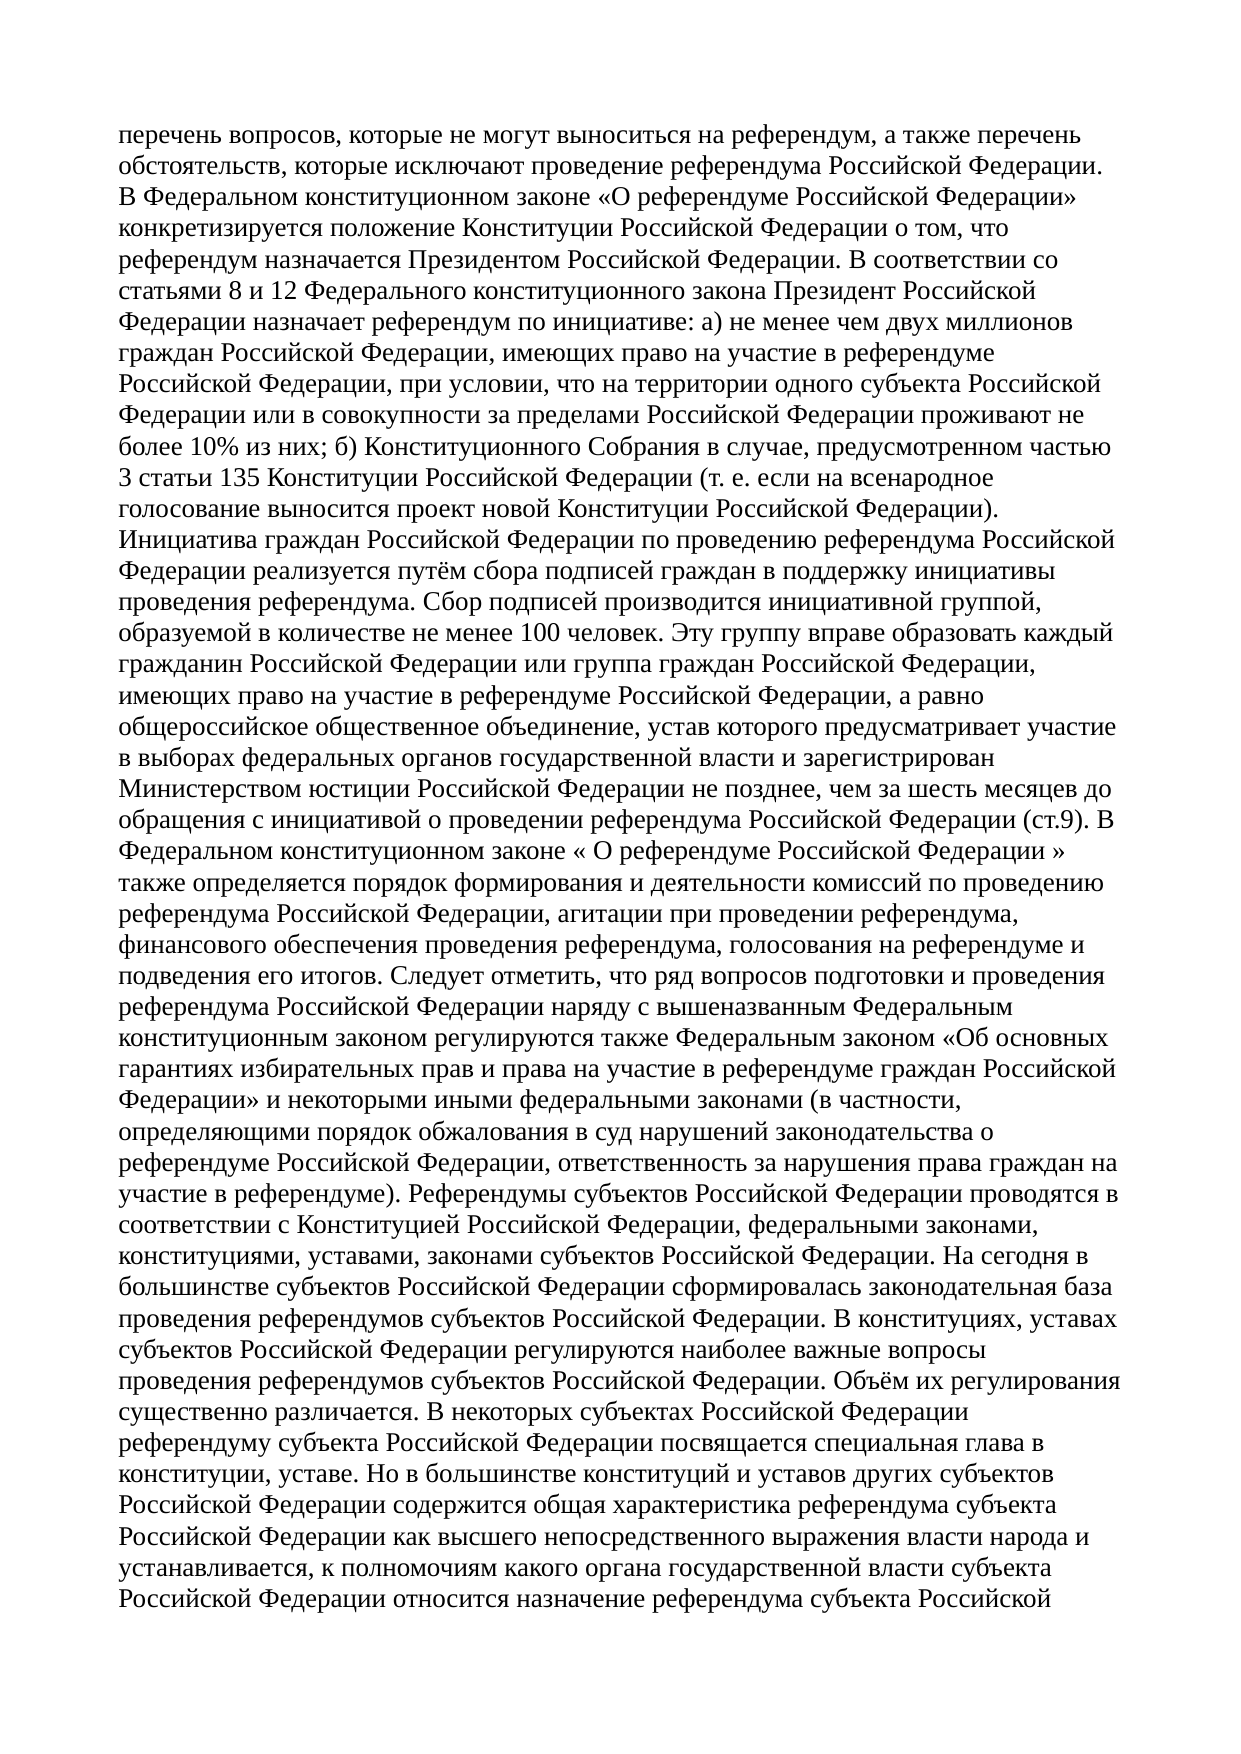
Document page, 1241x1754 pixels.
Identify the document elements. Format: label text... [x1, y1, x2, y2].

text перечень вопросов, которые не могут выноситься на референдум, а также перечень обстоятельств, которые исключают проведение референдума Российской Федерации. В Федеральном конституционном законе «О референдуме Российской Федерации» конкретизируется положение Конституции Российской Федерации о том, что референдум назначается Президентом Российской Федерации. В соответствии со статьями 8 и 12 Федерального конституционного закона Президент Российской Федерации назначает референдум по инициативе: а) не менее чем двух миллионов граждан Российской Федерации, имеющих право на участие в референдуме Российской Федерации, при условии, что на территории одного субъекта Российской Федерации или в совокупности за пределами Российской Федерации проживают не более 10% из них; б) Конституционного Собрания в случае, предусмотренном частью 3 статьи 135 Конституции Российской Федерации (т. е. если на всенародное голосование выносится проект новой Конституции Российской Федерации). Инициатива граждан Российской Федерации по проведению референдума Российской Федерации реализуется путём сбора подписей граждан в поддержку инициативы проведения референдума. Сбор подписей производится инициативной группой, образуемой в количестве не менее 100 человек. Эту группу вправе образовать каждый гражданин Российской Федерации или группа граждан Российской Федерации, имеющих право на участие в референдуме Российской Федерации, а равно общероссийское общественное объединение, устав которого предусматривает участие в выборах федеральных органов государственной власти и зарегистрирован Министерством юстиции Российской Федерации не позднее, чем за шесть месяцев до обращения с инициативой о проведении референдума Российской Федерации (ст.9). В Федеральном конституционном законе « О референдуме Российской Федерации » также определяется порядок формирования и деятельности комиссий по проведению референдума Российской Федерации, агитации при проведении референдума, финансового обеспечения проведения референдума, голосования на референдуме и подведения его итогов. Следует отметить, что ряд вопросов подготовки и проведения референдума Российской Федерации наряду с вышеназванным Федеральным конституционным законом регулируются также Федеральным законом «Об основных гарантиях избирательных прав и права на участие в референдуме граждан Российской Федерации» и некоторыми иными федеральными законами (в частности, определяющими порядок обжалования в суд нарушений законодательства о референдуме Российской Федерации, ответственность за нарушения права граждан на участие в референдуме). Референдумы субъектов Российской Федерации проводятся в соответствии с Конституцией Российской Федерации, федеральными законами, конституциями, уставами, законами субъектов Российской Федерации. На сегодня в большинстве субъектов Российской Федерации сформировалась законодательная база проведения референдумов субъектов Российской Федерации. В конституциях, уставах субъектов Российской Федерации регулируются наиболее важные вопросы проведения референдумов субъектов Российской Федерации. Объём их регулирования существенно различается. В некоторых субъектах Российской Федерации референдуму субъекта Российской Федерации посвящается специальная глава в конституции, уставе. Но в большинстве конституций и уставов других субъектов Российской Федерации содержится общая характеристика референдума субъекта Российской Федерации как высшего непосредственного выражения власти народа и устанавливается, к полномочиям какого органа государственной власти субъекта Российской Федерации относится назначение референдума субъекта Российской [118, 118, 1122, 1613]
